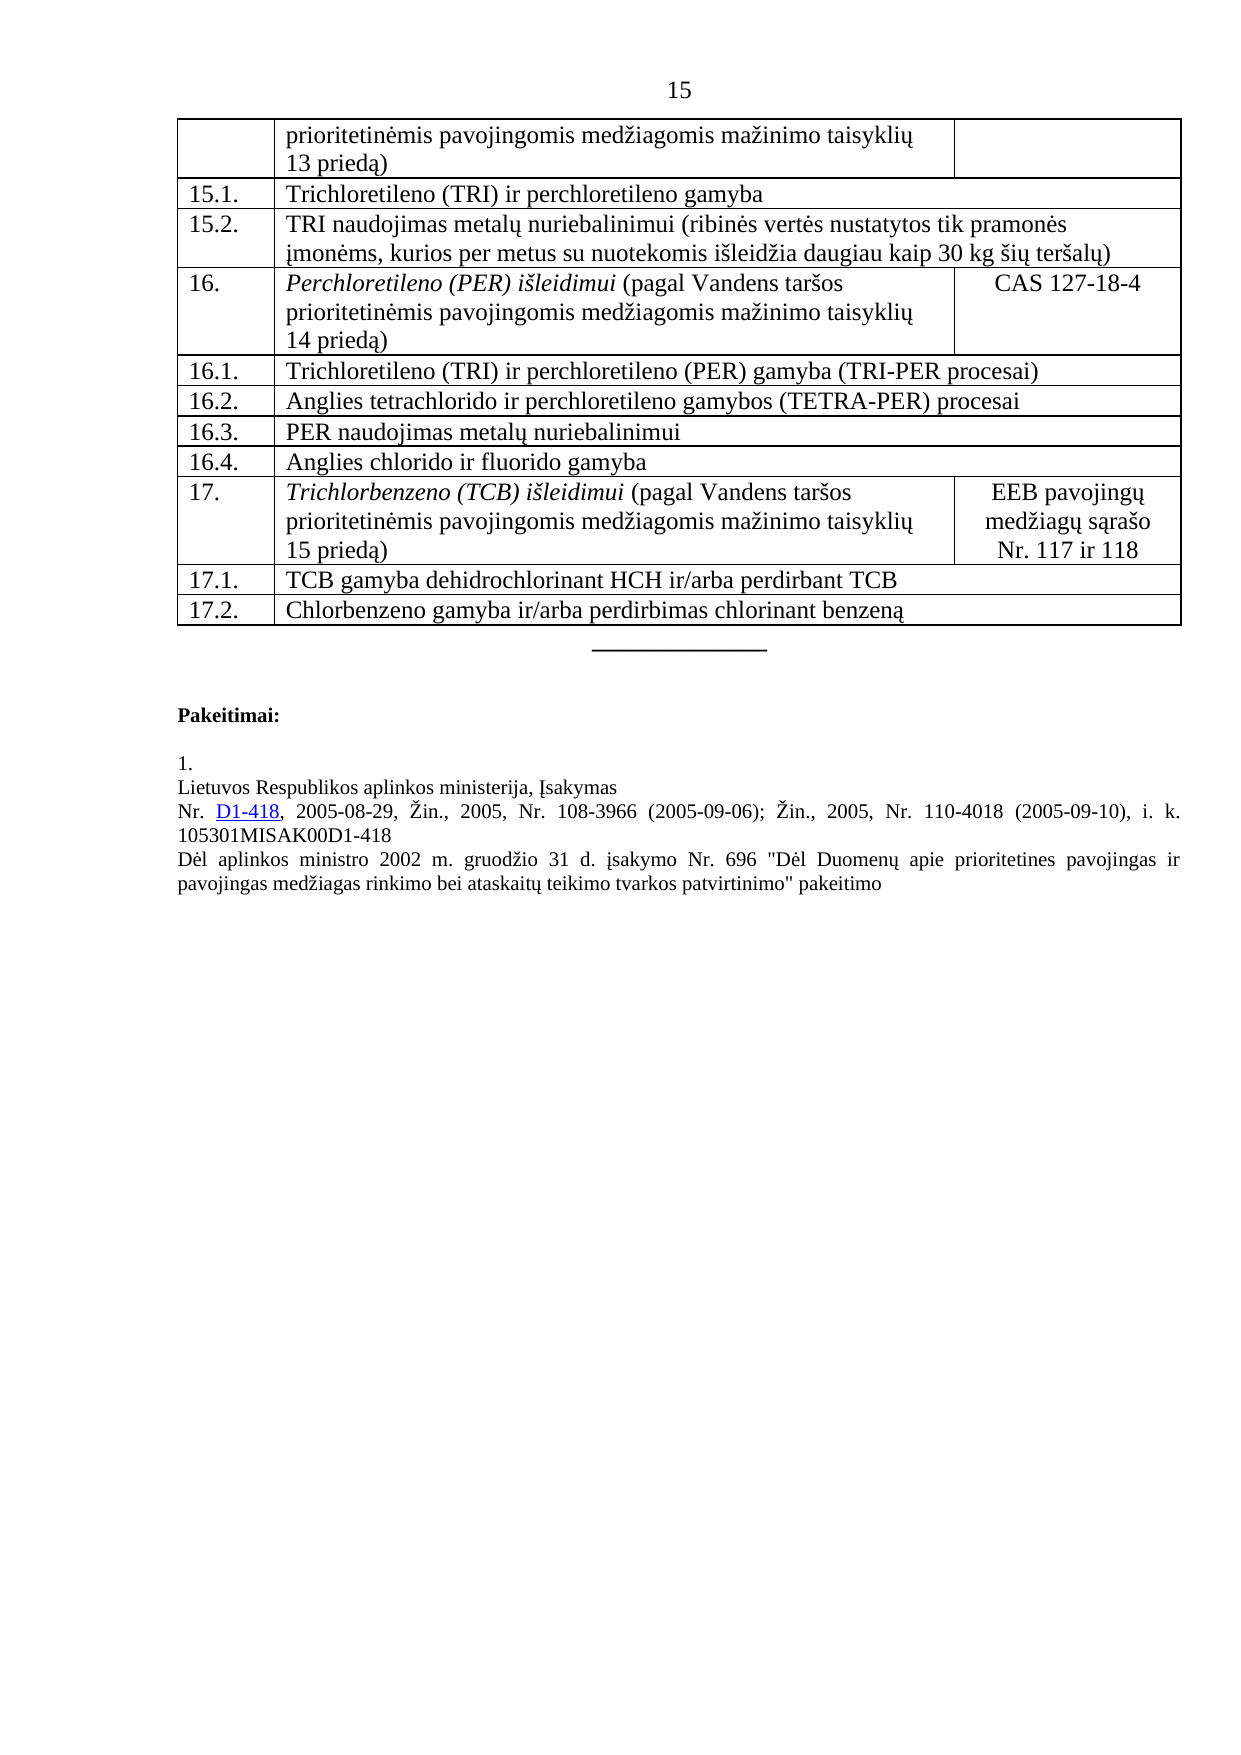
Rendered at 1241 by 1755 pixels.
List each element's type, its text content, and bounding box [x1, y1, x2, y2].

text Pakeitimai: [177, 702, 1181, 727]
table_cell Anglies tetrachlorido ir perchloretileno gamybos (TETRA-PER) procesai [275, 386, 1180, 415]
text Dėl aplinkos ministro 2002 m. gruodžio 31 d. įsakymo Nr. 696 "Dėl Duomenų apie prioritetines pavojingas ir pavojingas medžiagas rinkimo bei ataskaitų teikimo tvarkos patvirtinimo" pakeitimo [177, 847, 1181, 895]
table_cell CAS 127-18-4 [955, 268, 1180, 354]
table_cell 17.2. [178, 595, 274, 624]
table_cell [955, 120, 1180, 177]
table_cell 17. [178, 477, 274, 563]
table_cell 16. [178, 268, 274, 354]
table_cell 15.1. [178, 179, 274, 207]
table_cell [178, 120, 274, 177]
table_cell 16.2. [178, 386, 274, 415]
table_cell 16.3. [178, 417, 274, 445]
table_cell Trichlorbenzeno (TCB) išleidimui (pagal Vandens taršos prioritetinėmis pavojingomis medžiagomis mažinimo taisyklių 15 priedą) [275, 477, 954, 563]
text 1. [177, 751, 1181, 775]
table_cell 16.4. [178, 447, 274, 476]
table_cell PER naudojimas metalų nuriebalinimui [275, 417, 1180, 445]
table_cell prioritetinėmis pavojingomis medžiagomis mažinimo taisyklių 13 priedą) [275, 120, 954, 177]
table_cell Chlorbenzeno gamyba ir/arba perdirbimas chlorinant benzeną [275, 595, 1180, 624]
table_cell EEB pavojingų medžiagų sąrašo Nr. 117 ir 118 [955, 477, 1180, 563]
text Lietuvos Respublikos aplinkos ministerija, Įsakymas [177, 775, 1181, 799]
table_cell 15.2. [178, 209, 274, 267]
text ______________ [177, 626, 1181, 654]
table_cell 17.1. [178, 565, 274, 594]
table_cell Anglies chlorido ir fluorido gamyba [275, 447, 1180, 476]
table_cell Trichloretileno (TRI) ir perchloretileno (PER) gamyba (TRI-PER procesai) [275, 356, 1180, 385]
table_cell TCB gamyba dehidrochlorinant HCH ir/arba perdirbant TCB [275, 565, 1180, 594]
table_cell Trichloretileno (TRI) ir perchloretileno gamyba [275, 179, 1180, 207]
table_cell TRI naudojimas metalų nuriebalinimui (ribinės vertės nustatytos tik pramonės įmonėms, kurios per metus su nuotekomis išleidžia daugiau kaip 30 kg šių teršalų) [275, 209, 1180, 267]
text Nr. D1-418, 2005-08-29, Žin., 2005, Nr. 108-3966 (2005-09-06); Žin., 2005, Nr. 110-4018 (2005-09-10), i. k. 105301MISAK00D1-418 [177, 799, 1181, 847]
table_cell 16.1. [178, 356, 274, 385]
table_cell Perchloretileno (PER) išleidimui (pagal Vandens taršos prioritetinėmis pavojingomis medžiagomis mažinimo taisyklių 14 priedą) [275, 268, 954, 354]
